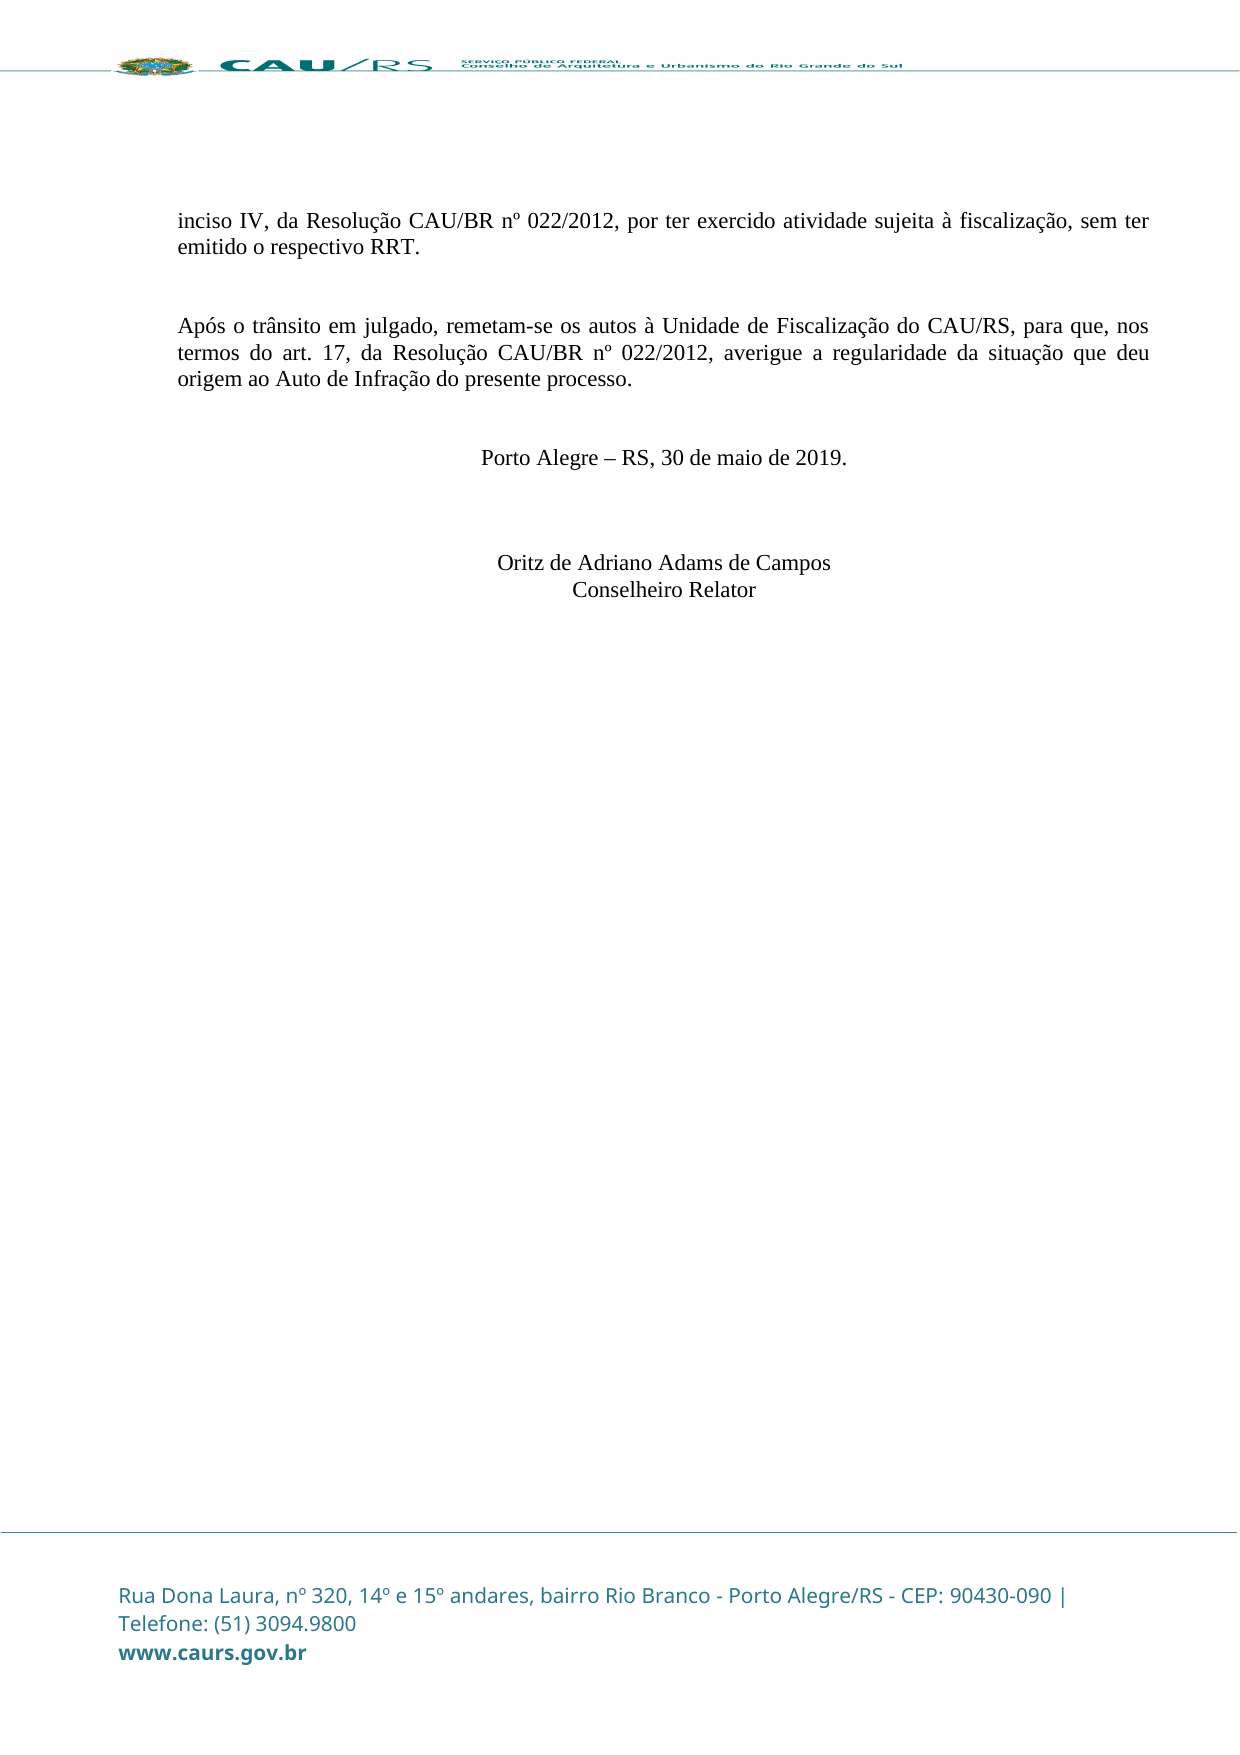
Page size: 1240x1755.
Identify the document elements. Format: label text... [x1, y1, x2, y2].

text inciso IV, da Resolução CAU/BR nº 022/2012, por ter exercido atividade sujeita à fiscalização, sem ter emitido o respectivo RRT. [177, 207, 1151, 259]
text Porto Alegre – RS, 30 de maio de 2019. [177, 444, 1151, 470]
text Após o trânsito em julgado, remetam-se os autos à Unidade de Fiscalização do CAU/RS, para que, nos termos do art. 17, da Resolução CAU/BR nº 022/2012, averigue a regularidade da situação que deu origem ao Auto de Infração do presente processo. [177, 312, 1151, 391]
text Conselheiro Relator [177, 576, 1151, 602]
text Oritz de Adriano Adams de Campos [177, 549, 1151, 576]
